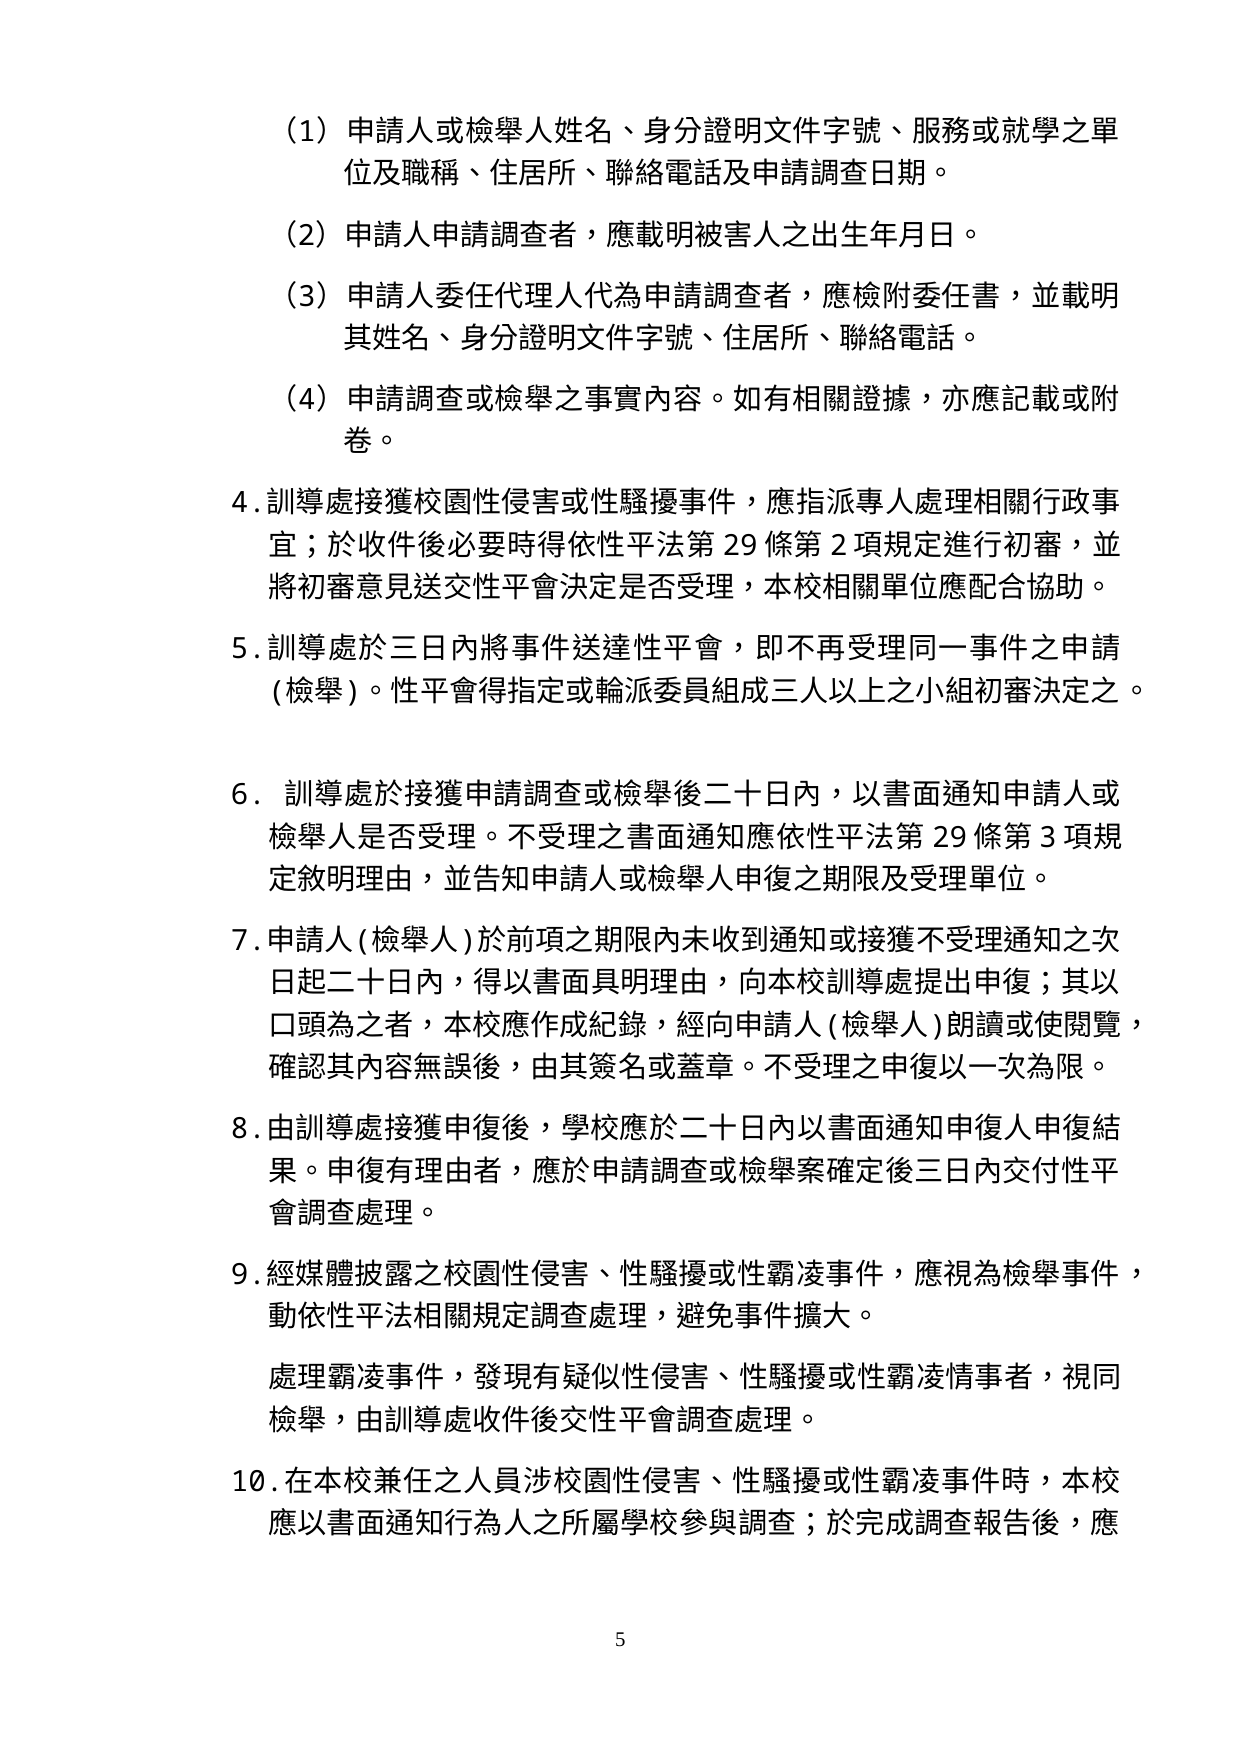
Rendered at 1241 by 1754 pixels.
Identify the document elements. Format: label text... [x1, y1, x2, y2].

text 4.訓導處接獲校園性侵害或性騷擾事件，應指派專人處理相關行政事宜；於收件後必要時得依性平法第29條第2項規定進行初審，並將初審意見送交性平會決定是否受理，本校相關單位應配合協助。 [231, 479, 1122, 606]
text （3）申請人委任代理人代為申請調查者，應檢附委任書，並載明其姓名、身分證明文件字號、住居所、聯絡電話。 [268, 272, 1122, 357]
text 9.經媒體披露之校園性侵害、性騷擾或性霸凌事件，應視為檢舉事件，動依性平法相關規定調查處理，避免事件擴大。 [231, 1250, 1122, 1335]
text （1）申請人或檢舉人姓名、身分證明文件字號、服務或就學之單位及職稱、住居所、聯絡電話及申請調查日期。 [268, 108, 1122, 192]
text 8.由訓導處接獲申復後，學校應於二十日內以書面通知申復人申復結果。申復有理由者，應於申請調查或檢舉案確定後三日內交付性平會調查處理。 [231, 1105, 1122, 1232]
text 10.在本校兼任之人員涉校園性侵害、性騷擾或性霸凌事件時，本校應以書面通知行為人之所屬學校參與調查；於完成調查報告後，應 [231, 1457, 1122, 1542]
text 6. 訓導處於接獲申請調查或檢舉後二十日內，以書面通知申請人或檢舉人是否受理。不受理之書面通知應依性平法第29條第3項規定敘明理由，並告知申請人或檢舉人申復之期限及受理單位。 [231, 771, 1122, 898]
text 處理霸凌事件，發現有疑似性侵害、性騷擾或性霸凌情事者，視同檢舉，由訓導處收件後交性平會調查處理。 [268, 1354, 1122, 1438]
text 5.訓導處於三日內將事件送達性平會，即不再受理同一事件之申請(檢舉)。性平會得指定或輪派委員組成三人以上之小組初審決定之。 [231, 625, 1122, 752]
text 7.申請人(檢舉人)於前項之期限內未收到通知或接獲不受理通知之次日起二十日內，得以書面具明理由，向本校訓導處提出申復；其以口頭為之者，本校應作成紀錄，經向申請人(檢舉人)朗讀或使閱覽，確認其內容無誤後，由其簽名或蓋章。不受理之申復以一次為限。 [231, 917, 1122, 1086]
text （2）申請人申請調查者，應載明被害人之出生年月日。 [268, 211, 1122, 253]
text （4）申請調查或檢舉之事實內容。如有相關證據，亦應記載或附卷。 [268, 376, 1122, 460]
